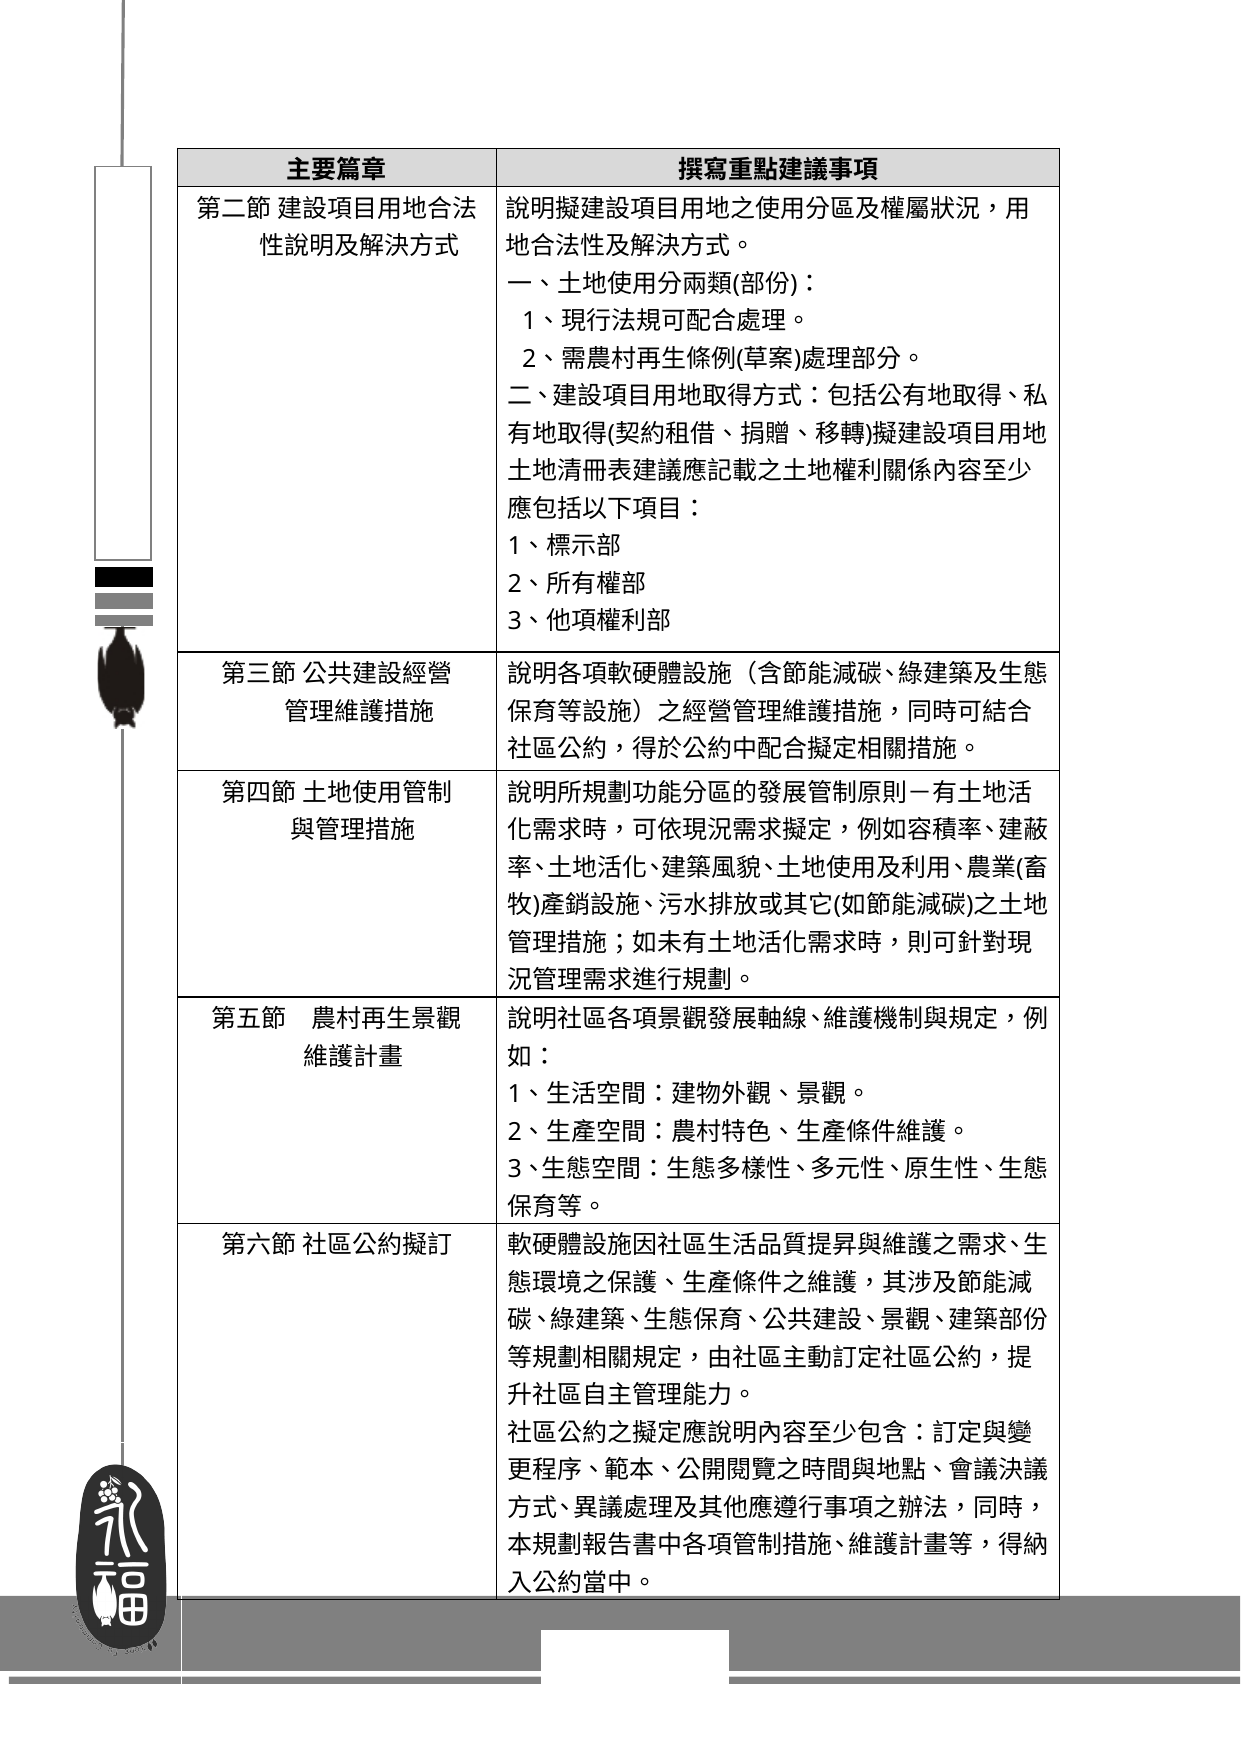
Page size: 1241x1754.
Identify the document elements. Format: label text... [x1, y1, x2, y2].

picture [97, 627, 145, 729]
table_cell 農村再生景觀 維護計畫 [178, 998, 496, 1222]
table_header 主要篇章 [178, 149, 496, 186]
table_cell 第四節 土地使用管制 與管理措施 [178, 771, 496, 996]
table_cell 說明各項軟硬體設施（含節能減碳、綠建築及生態保育等設施）之經營管理維護措施，同時可結合社區公約，得於公約中配合擬定相關措施。 [497, 653, 1059, 770]
table_cell 說明擬建設項目用地之使用分區及權屬狀況，用地合法性及解決方式。 一、土地使用分兩類(部份)： 1、現行法規可配合處理。 2、需農村再生條例(草案)處理部分。 二、建設項目用地取得方式：包括公有地取得、私有地取得(契約租借、捐贈、移轉)擬建設項目用地土地清冊表建議應記載之土地權利關係內容至少應包括以下項目： 1、標示部 2、所有權部 3、他項權利部 [497, 187, 1059, 651]
table_header 撰寫重點建議事項 [497, 149, 1059, 186]
table_cell 第三節 公共建設經營 管理維護措施 [178, 653, 496, 770]
table_cell 第二節 建設項目用地合法 性說明及解決方式 [178, 187, 496, 651]
table_cell 說明所規劃功能分區的發展管制原則－有土地活化需求時，可依現況需求擬定，例如容積率、建蔽率、土地活化、建築風貌、土地使用及利用、農業(畜牧)產銷設施、污水排放或其它(如節能減碳)之土地管理措施；如未有土地活化需求時，則可針對現況管理需求進行規劃。 [497, 771, 1059, 996]
table_cell 說明社區各項景觀發展軸線、維護機制與規定，例如： 1、生活空間：建物外觀、景觀。 2、生產空間：農村特色、生產條件維護。 3、生態空間：生態多樣性、多元性、原生性、生態保育等。 [497, 998, 1059, 1222]
table_cell 軟硬體設施因社區生活品質提昇與維護之需求、生態環境之保護、生產條件之維護，其涉及節能減碳、綠建築、生態保育、公共建設、景觀、建築部份等規劃相關規定，由社區主動訂定社區公約，提升社區自主管理能力。 社區公約之擬定應說明內容至少包含：訂定與變更程序、範本、公開閱覽之時間與地點、會議決議方式、異議處理及其他應遵行事項之辦法，同時，本規劃報告書中各項管制措施、維護計畫等，得納入公約當中。 [497, 1224, 1059, 1595]
table_cell 第六節 社區公約擬訂 [178, 1224, 496, 1595]
